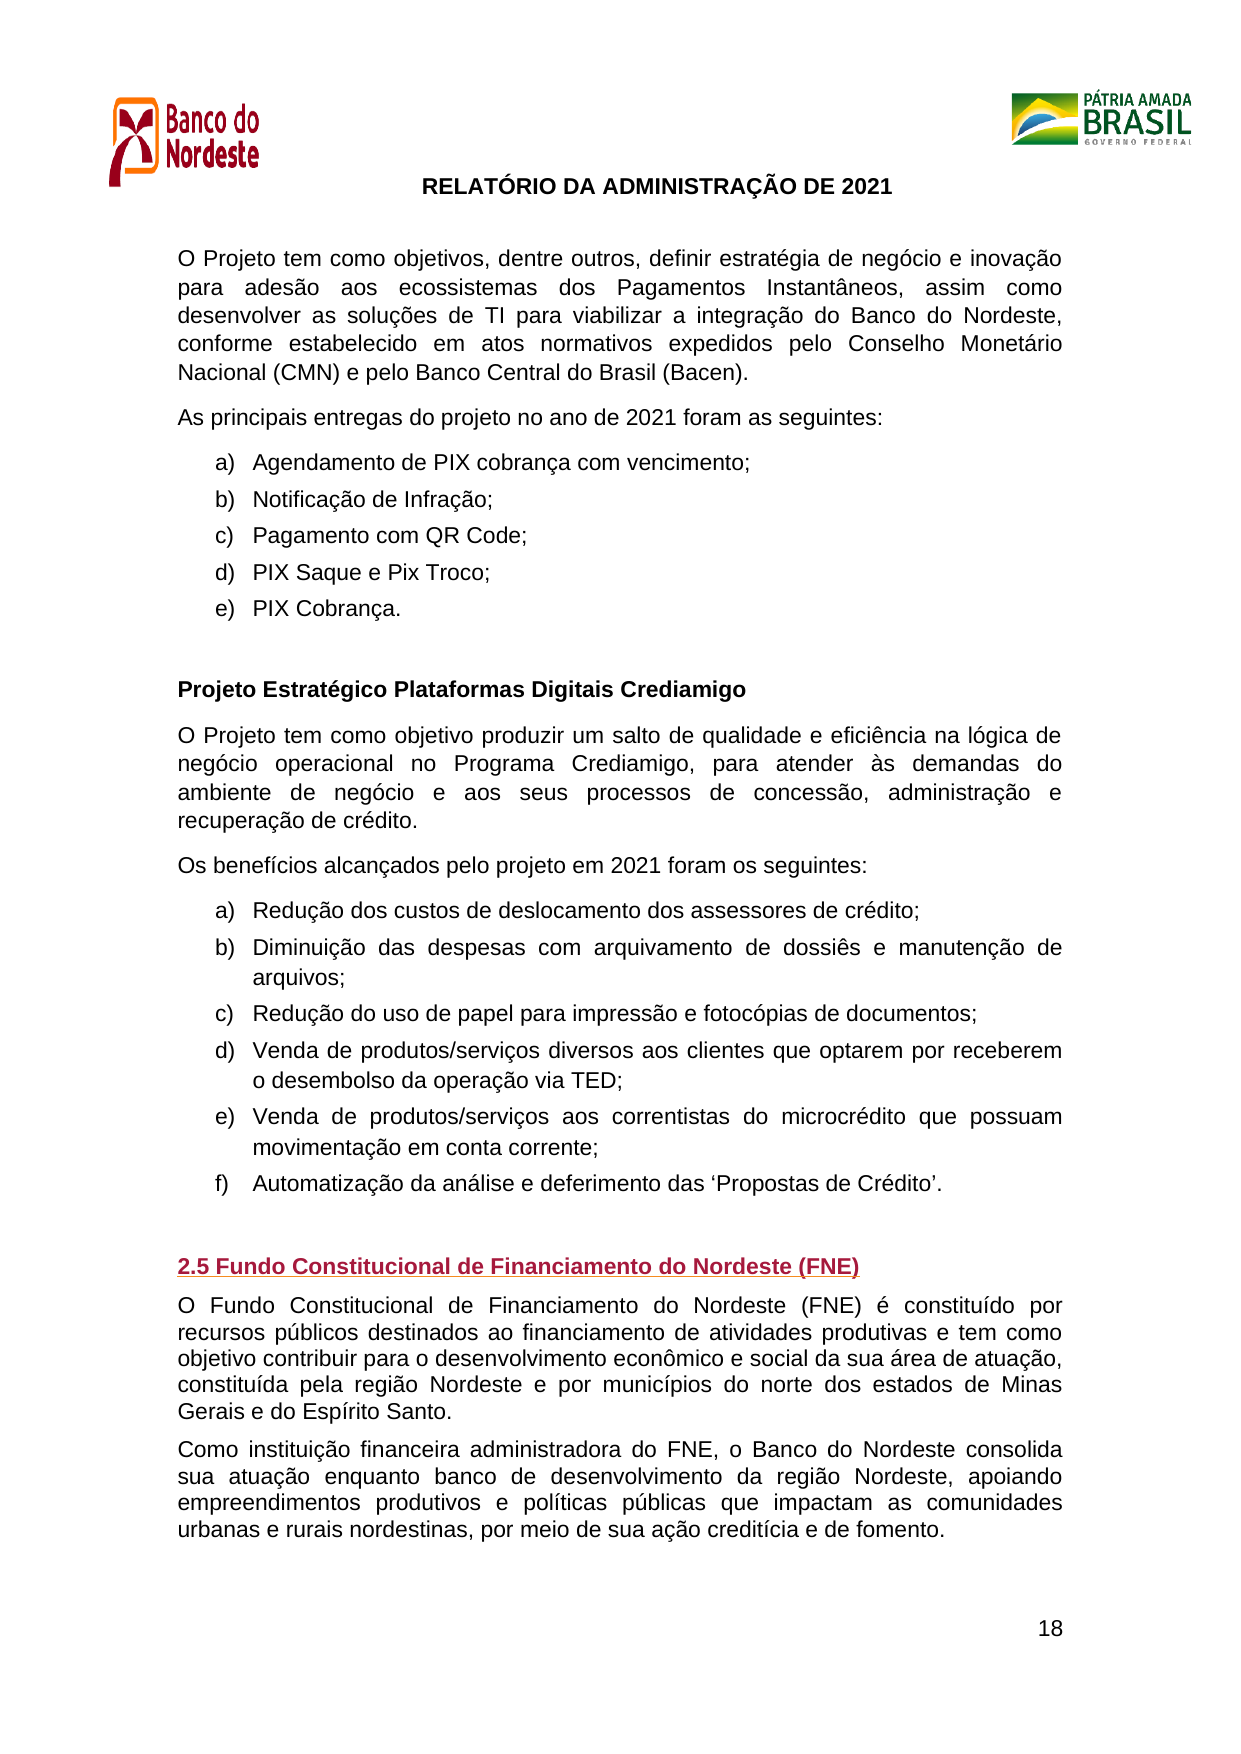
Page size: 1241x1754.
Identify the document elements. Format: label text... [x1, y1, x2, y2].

picture [1011, 89, 1192, 145]
list Venda de produtos/serviços diversos aos clientes que optarem por receberem o desembolso da operação via TED; [215, 1037, 1063, 1093]
list Venda de produtos/serviços aos correntistas do microcrédito que possuam movimentação em conta corrente; [215, 1103, 1063, 1160]
text O Projeto tem como objetivo produzir um salto de qualidade e eficiência na lógica de negócio operacional no Programa Crediamigo, para atender às demandas do ambiente de negócio e aos seus processos de concessão, administração e recuperação de crédito. [177, 722, 1063, 833]
list Notificação de Infração; [215, 486, 1063, 512]
list Agendamento de PIX cobrança com vencimento; [215, 449, 1063, 475]
list PIX Saque e Pix Troco; [215, 558, 1063, 585]
text Como instituição financeira administradora do FNE, o Banco do Nordeste consolida sua atuação enquanto banco de desenvolvimento da região Nordeste, apoiando empreendimentos produtivos e políticas públicas que impactam as comunidades urbanas e rurais nordestinas, por meio de sua ação creditícia e de fomento. [177, 1436, 1063, 1542]
list Automatização da análise e deferimento das ‘Propostas de Crédito’. [215, 1170, 1063, 1196]
picture [102, 86, 263, 194]
list Pagamento com QR Code; [215, 522, 1063, 548]
text As principais entregas do projeto no ano de 2021 foram as seguintes: [177, 404, 1063, 430]
list Redução do uso de papel para impressão e fotocópias de documentos; [215, 1000, 1063, 1027]
text O Fundo Constitucional de Financiamento do Nordeste (FNE) é constituído por recursos públicos destinados ao financiamento de atividades produtivas e tem como objetivo contribuir para o desenvolvimento econômico e social da sua área de atuação, constituída pela região Nordeste e por municípios do norte dos estados de Minas Gerais e do Espírito Santo. [177, 1292, 1063, 1424]
text Os benefícios alcançados pelo projeto em 2021 foram os seguintes: [177, 852, 1063, 878]
list Redução dos custos de deslocamento dos assessores de crédito; [215, 897, 1063, 923]
text Projeto Estratégico Plataformas Digitais Crediamigo [177, 676, 1063, 703]
subtitle 2.5 Fundo Constitucional de Financiamento do Nordeste (FNE) [177, 1253, 1063, 1280]
text O Projeto tem como objetivos, dentre outros, definir estratégia de negócio e inovação para adesão aos ecossistemas dos Pagamentos Instantâneos, assim como desenvolver as soluções de TI para viabilizar a integração do Banco do Nordeste, conforme estabelecido em atos normativos expedidos pelo Conselho Monetário Nacional (CMN) e pelo Banco Central do Brasil (Bacen). [177, 245, 1063, 385]
list Diminuição das despesas com arquivamento de dossiês e manutenção de arquivos; [215, 933, 1063, 990]
list PIX Cobrança. [215, 595, 1063, 621]
